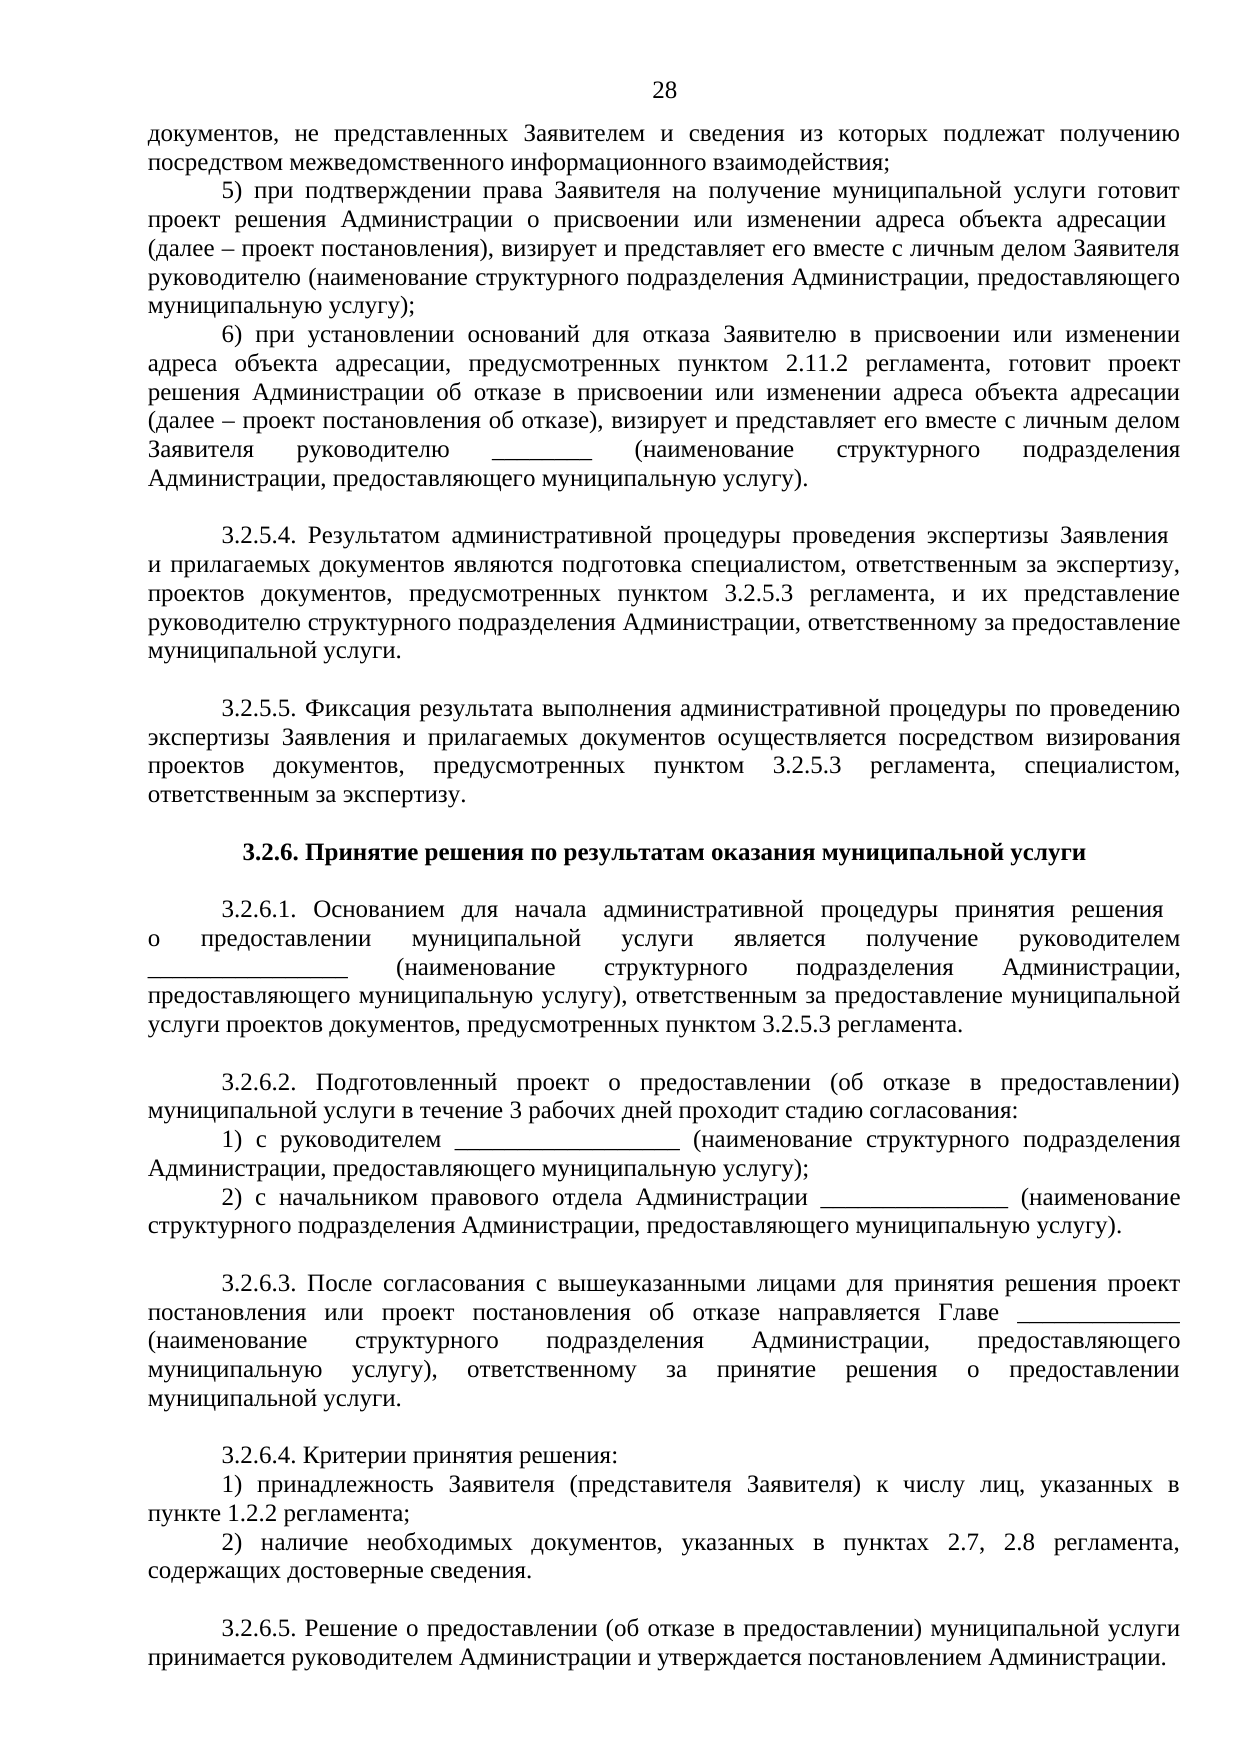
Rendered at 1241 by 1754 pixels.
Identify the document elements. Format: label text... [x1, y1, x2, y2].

text документов, не представленных Заявителем и сведения из которых подлежат получению посредством межведомственного информационного взаимодействия; [148, 118, 1181, 176]
text 3.2.5.5. Фиксация результата выполнения административной процедуры по проведению экспертизы Заявления и прилагаемых документов осуществляется посредством визирования проектов документов, предусмотренных пунктом 3.2.5.3 регламента, специалистом, ответственным за экспертизу. [148, 693, 1181, 808]
text 3.2.6.1. Основанием для начала административной процедуры принятия решения о предоставлении муниципальной услуги является получение руководителем ________________ (наименование структурного подразделения Администрации, предоставляющего муниципальную услугу), ответственным за предоставление муниципальной услуги проектов документов, предусмотренных пунктом 3.2.5.3 регламента. [148, 894, 1181, 1038]
text 5) при подтверждении права Заявителя на получение муниципальной услуги готовит проект решения Администрации о присвоении или изменении адреса объекта адресации (далее – проект постановления), визирует и представляет его вместе с личным делом Заявителя руководителю (наименование структурного подразделения Администрации, предоставляющего муниципальную услугу); [148, 176, 1181, 319]
text 6) при установлении оснований для отказа Заявителю в присвоении или изменении адреса объекта адресации, предусмотренных пунктом 2.11.2 регламента, готовит проект решения Администрации об отказе в присвоении или изменении адреса объекта адресации (далее – проект постановления об отказе), визирует и представляет его вместе с личным делом Заявителя руководителю ________ (наименование структурного подразделения Администрации, предоставляющего муниципальную услугу). [148, 319, 1181, 492]
text 3.2.6. Принятие решения по результатам оказания муниципальной услуги [148, 837, 1181, 866]
text 2) с начальником правового отдела Администрации _______________ (наименование структурного подразделения Администрации, предоставляющего муниципальную услугу). [148, 1182, 1181, 1239]
text 3.2.5.4. Результатом административной процедуры проведения экспертизы Заявления и прилагаемых документов являются подготовка специалистом, ответственным за экспертизу, проектов документов, предусмотренных пунктом 3.2.5.3 регламента, и их представление руководителю структурного подразделения Администрации, ответственному за предоставление муниципальной услуги. [148, 521, 1181, 664]
text 3.2.6.4. Критерии принятия решения: [148, 1441, 1181, 1469]
text 3.2.6.3. После согласования с вышеуказанными лицами для принятия решения проект постановления или проект постановления об отказе направляется Главе _____________ (наименование структурного подразделения Администрации, предоставляющего муниципальную услугу), ответственному за принятие решения о предоставлении муниципальной услуги. [148, 1268, 1181, 1412]
text 3.2.6.2. Подготовленный проект о предоставлении (об отказе в предоставлении) муниципальной услуги в течение 3 рабочих дней проходит стадию согласования: [148, 1067, 1181, 1124]
text 2) наличие необходимых документов, указанных в пунктах 2.7, 2.8 регламента, содержащих достоверные сведения. [148, 1527, 1181, 1584]
text 3.2.6.5. Решение о предоставлении (об отказе в предоставлении) муниципальной услуги принимается руководителем Администрации и утверждается постановлением Администрации. [148, 1613, 1181, 1671]
text 1) принадлежность Заявителя (представителя Заявителя) к числу лиц, указанных в пункте 1.2.2 регламента; [148, 1469, 1181, 1527]
text 1) с руководителем __________________ (наименование структурного подразделения Администрации, предоставляющего муниципальную услугу); [148, 1124, 1181, 1182]
